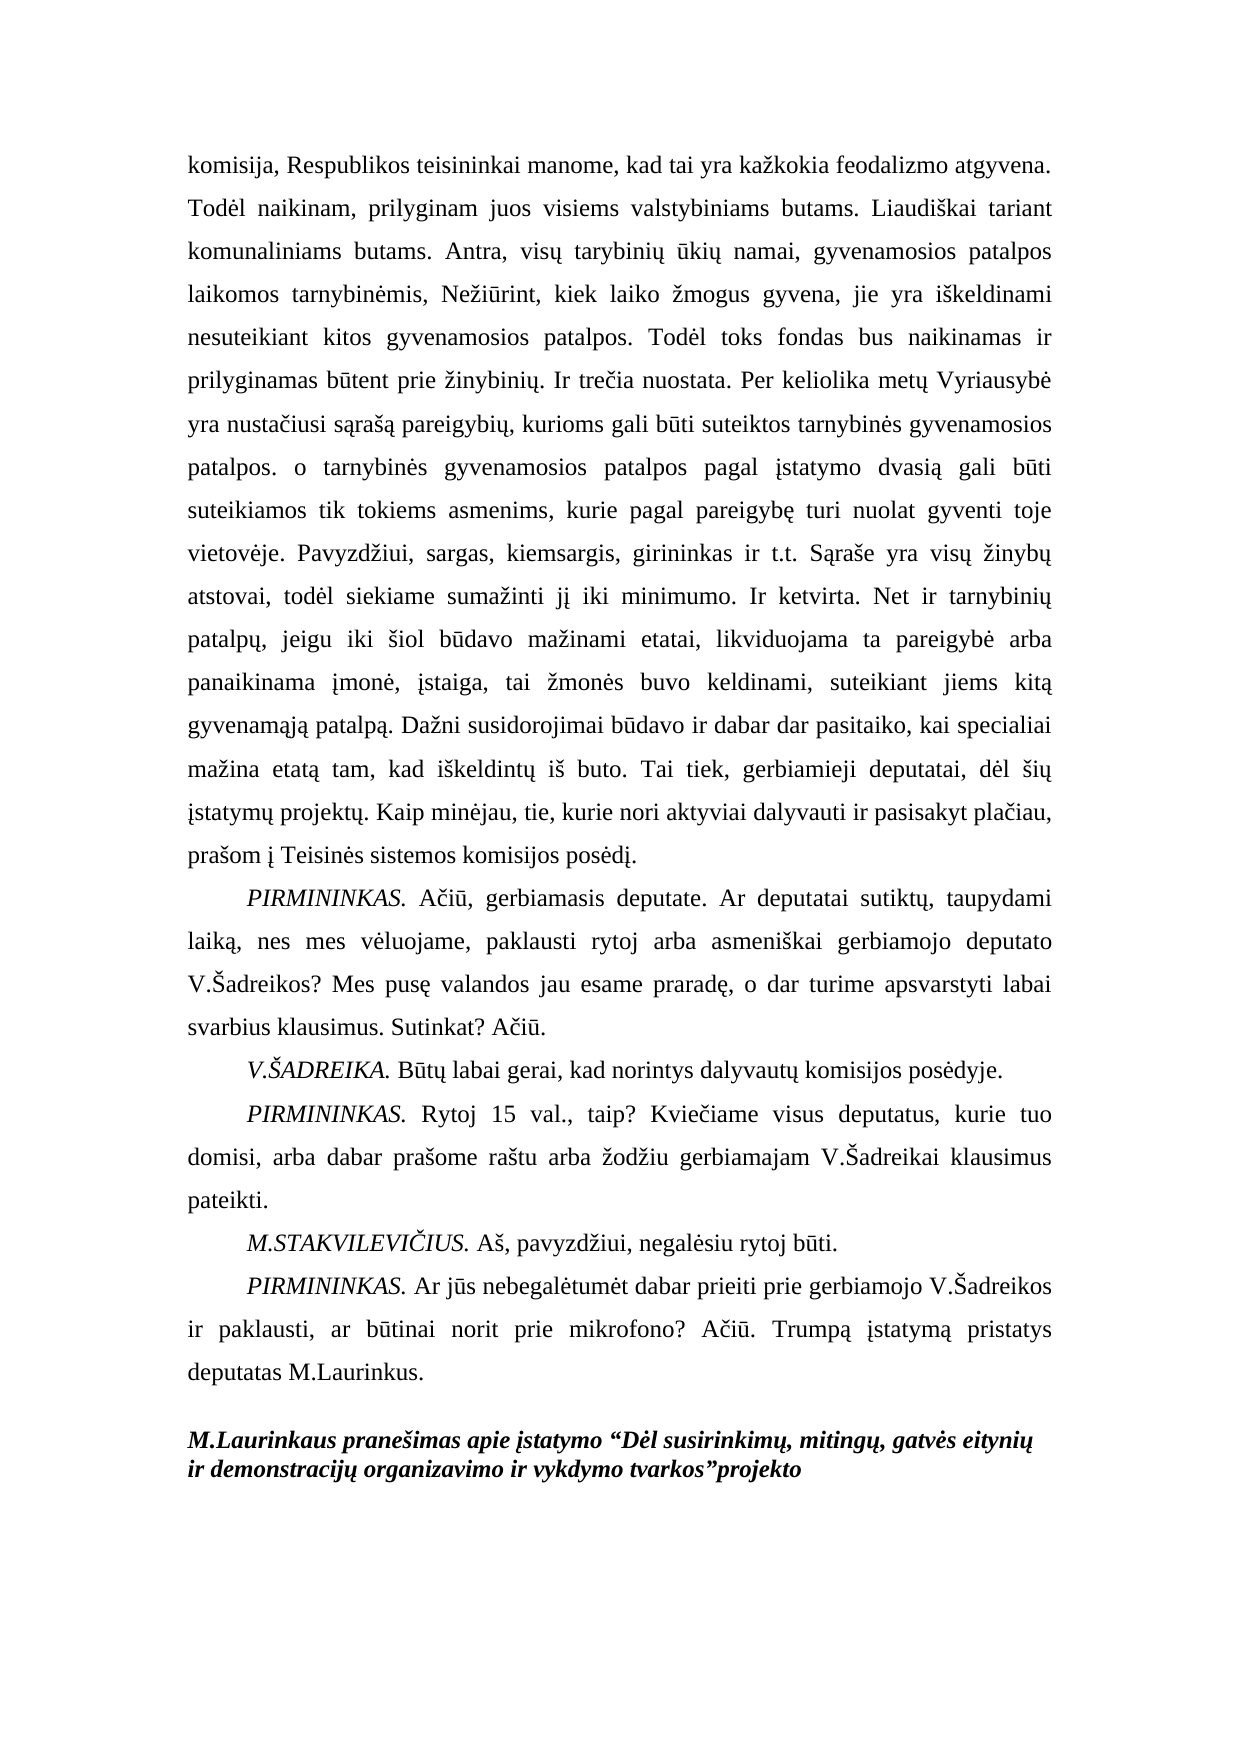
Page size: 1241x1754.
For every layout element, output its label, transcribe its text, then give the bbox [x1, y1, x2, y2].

subtitle M.Laurinkaus pranešimas apie įstatymo “Dėl susirinkimų, mitingų, gatvės eitynių ir demonstracijų organizavimo ir vykdymo tvarkos”projekto [187, 1426, 1053, 1483]
text M.STAKVILEVIČIUS. Aš, pavyzdžiui, negalėsiu rytoj būti. [187, 1228, 1053, 1257]
text PIRMININKAS. Ar jūs nebegalėtumėt dabar prieiti prie gerbiamojo V.Šadreikos ir paklausti, ar būtinai norit prie mikrofono? Ačiū. Trumpą įstatymą pristatys deputatas M.Laurinkus. [187, 1271, 1053, 1386]
text V.ŠADREIKA. Būtų labai gerai, kad norintys dalyvautų komisijos posėdyje. [187, 1056, 1053, 1084]
text komisija, Respublikos teisininkai manome, kad tai yra kažkokia feodalizmo atgyvena. Todėl naikinam, prilyginam juos visiems valstybiniams butams. Liaudiškai tariant komunaliniams butams. Antra, visų tarybinių ūkių namai, gyvenamosios patalpos laikomos tarnybinėmis, Nežiūrint, kiek laiko žmogus gyvena, jie yra iškeldinami nesuteikiant kitos gyvenamosios patalpos. Todėl toks fondas bus naikinamas ir prilyginamas būtent prie žinybinių. Ir trečia nuostata. Per keliolika metų Vyriausybė yra nustačiusi sąrašą pareigybių, kurioms gali būti suteiktos tarnybinės gyvenamosios patalpos. o tarnybinės gyvenamosios patalpos pagal įstatymo dvasią gali būti suteikiamos tik tokiems asmenims, kurie pagal pareigybę turi nuolat gyventi toje vietovėje. Pavyzdžiui, sargas, kiemsargis, girininkas ir t.t. Sąraše yra visų žinybų atstovai, todėl siekiame sumažinti jį iki minimumo. Ir ketvirta. Net ir tarnybinių patalpų, jeigu iki šiol būdavo mažinami etatai, likviduojama ta pareigybė arba panaikinama įmonė, įstaiga, tai žmonės buvo keldinami, suteikiant jiems kitą gyvenamąją patalpą. Dažni susidorojimai būdavo ir dabar dar pasitaiko, kai specialiai mažina etatą tam, kad iškeldintų iš buto. Tai tiek, gerbiamieji deputatai, dėl šių įstatymų projektų. Kaip minėjau, tie, kurie nori aktyviai dalyvauti ir pasisakyt plačiau, prašom į Teisinės sistemos komisijos posėdį. [187, 150, 1053, 869]
text PIRMININKAS. Ačiū, gerbiamasis deputate. Ar deputatai sutiktų, taupydami laiką, nes mes vėluojame, paklausti rytoj arba asmeniškai gerbiamojo deputato V.Šadreikos? Mes pusę valandos jau esame praradę, o dar turime apsvarstyti labai svarbius klausimus. Sutinkat? Ačiū. [187, 883, 1053, 1041]
text PIRMININKAS. Rytoj 15 val., taip? Kviečiame visus deputatus, kurie tuo domisi, arba dabar prašome raštu arba žodžiu gerbiamajam V.Šadreikai klausimus pateikti. [187, 1099, 1053, 1214]
